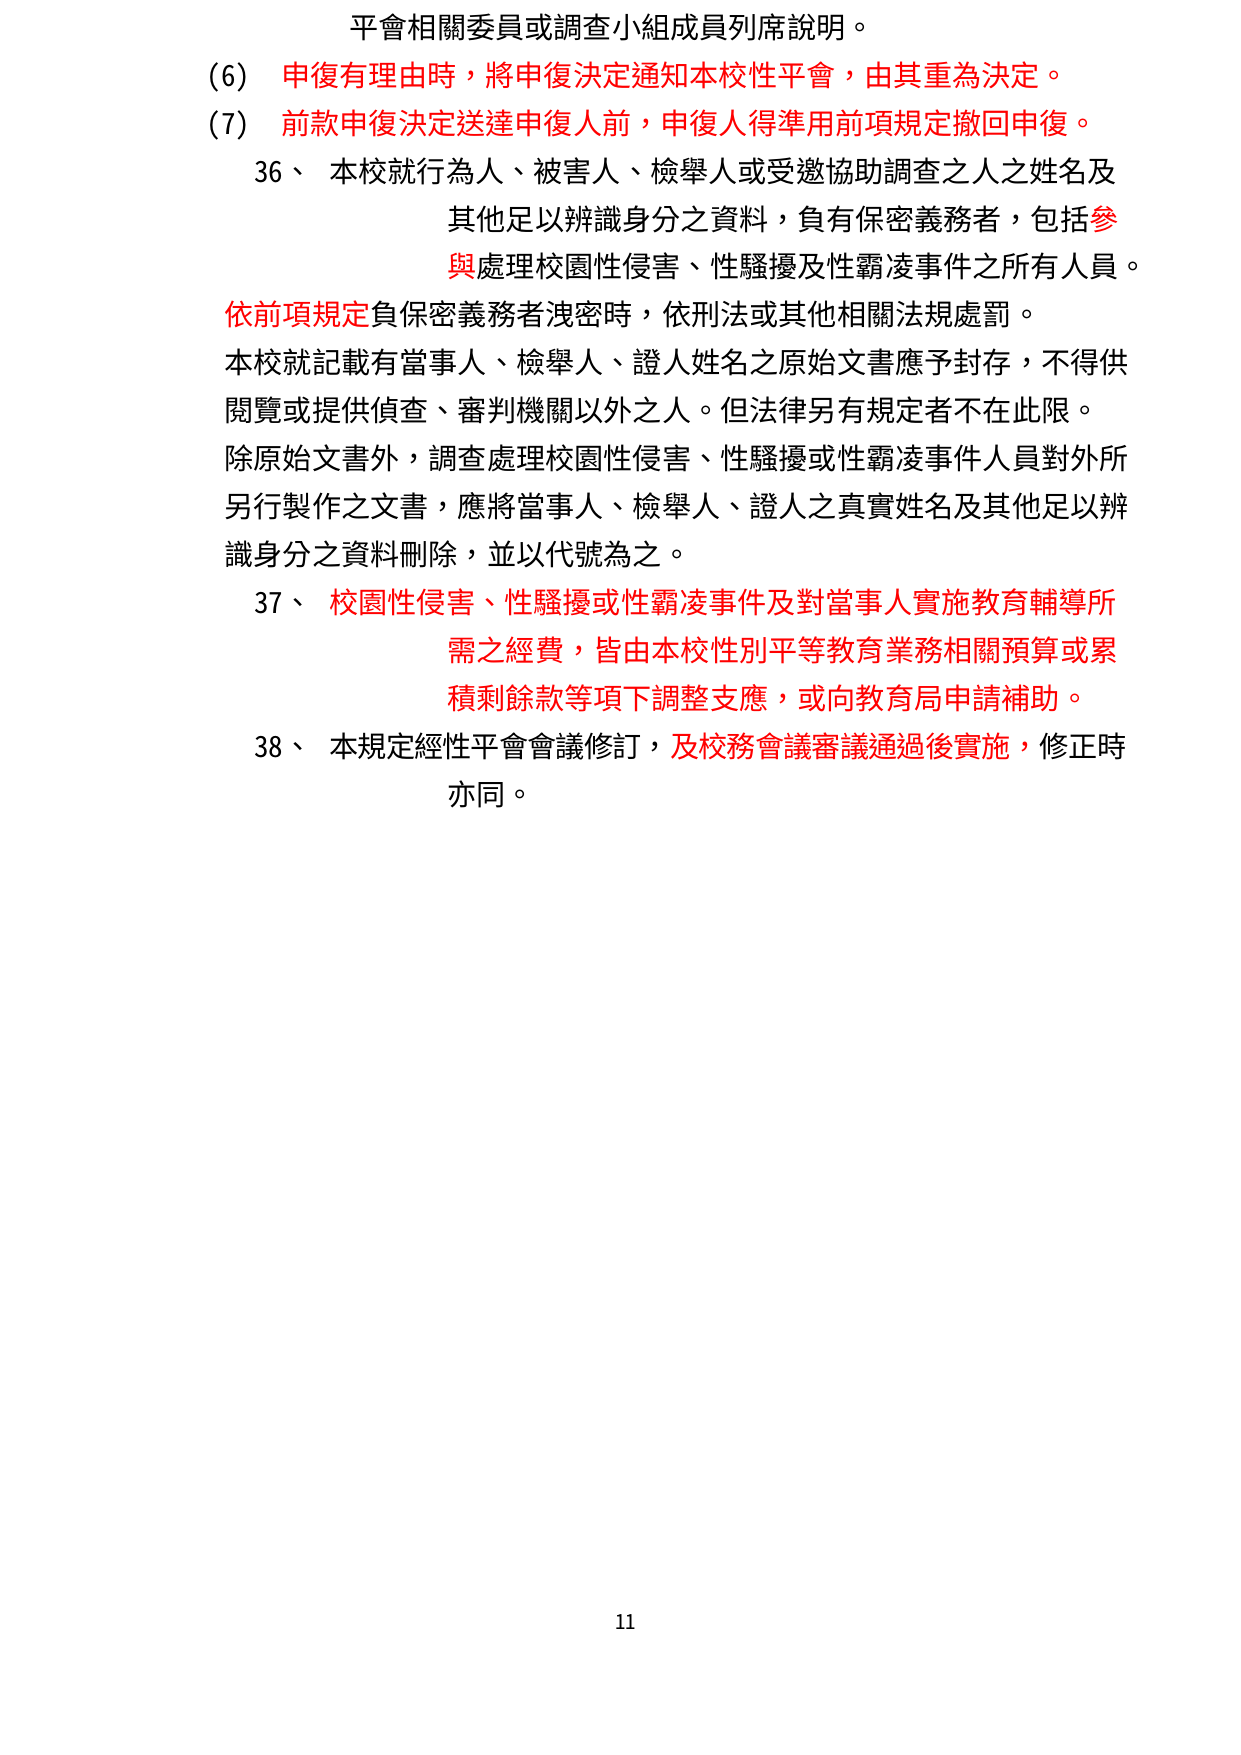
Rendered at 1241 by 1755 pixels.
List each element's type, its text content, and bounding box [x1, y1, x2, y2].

list 平會相關委員或調查小組成員列席說明。 [206, 0, 1145, 48]
text 除原始文書外，調查處理校園性侵害、性騷擾或性霸凌事件人員對外所另行製作之文書，應將當事人、檢舉人、證人之真實姓名及其他足以辨識身分之資料刪除，並以代號為之。 [224, 431, 1145, 575]
list 前款申復決定送達申復人前，申復人得準用前項規定撤回申復。 [206, 96, 1145, 144]
text 依前項規定負保密義務者洩密時，依刑法或其他相關法規處罰。 [224, 287, 1145, 335]
list 本規定經性平會會議修訂，及校務會議審議通過後實施，修正時亦同。 [254, 719, 1145, 814]
list 本校就行為人、被害人、檢舉人或受邀協助調查之人之姓名及其他足以辨識身分之資料，負有保密義務者，包括參與處理校園性侵害、性騷擾及性霸凌事件之所有人員。 [254, 144, 1145, 287]
list 申復有理由時，將申復決定通知本校性平會，由其重為決定。 [206, 48, 1145, 96]
text 本校就記載有當事人、檢舉人、證人姓名之原始文書應予封存，不得供閱覽或提供偵查、審判機關以外之人。但法律另有規定者不在此限。 [224, 335, 1145, 431]
list 校園性侵害、性騷擾或性霸凌事件及對當事人實施教育輔導所需之經費，皆由本校性別平等教育業務相關預算或累積剩餘款等項下調整支應，或向教育局申請補助。 [254, 575, 1145, 719]
